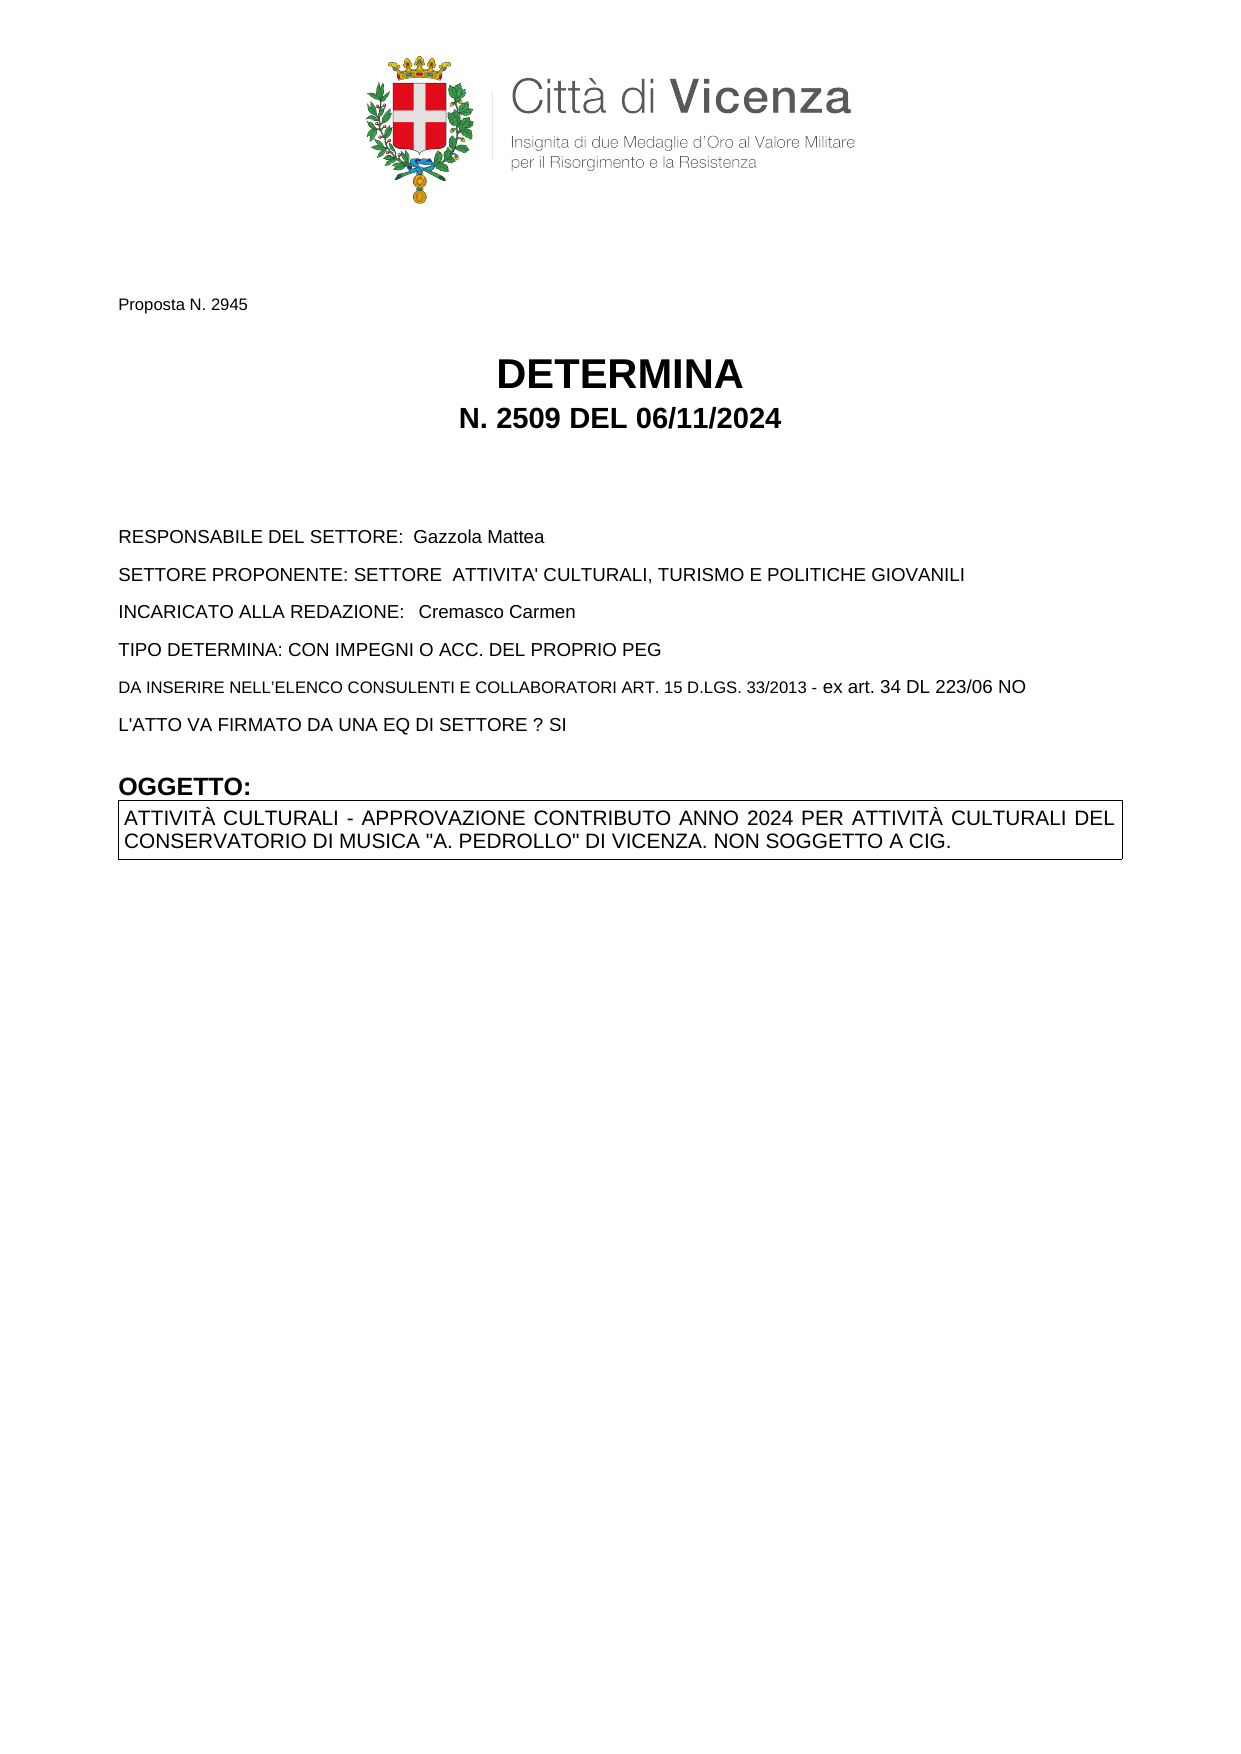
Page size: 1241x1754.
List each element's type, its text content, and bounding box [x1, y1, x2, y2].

text L'ATTO VA FIRMATO DA UNA EQ DI SETTORE ? SI [118, 697, 1122, 735]
text DETERMINA [118, 351, 1122, 397]
text INCARICATO ALLA REDAZIONE: Cremasco Carmen [118, 585, 1122, 622]
text RESPONSABILE DEL SETTORE: Gazzola Mattea [118, 510, 1122, 547]
text DA INSERIRE NELL’ELENCO CONSULENTI E COLLABORATORI ART. 15 D.LGS. 33/2013 - ex art. 34 DL 223/06 NO [118, 660, 1122, 697]
table_header ATTIVITÀ CULTURALI - APPROVAZIONE CONTRIBUTO ANNO 2024 PER ATTIVITÀ CULTURALI DEL CONSERVATORIO DI MUSICA "A. PEDROLLO" DI VICENZA. NON SOGGETTO A CIG. [119, 801, 1122, 858]
table_header [125, 260, 1123, 276]
text Proposta N. 2945 [118, 276, 1122, 313]
text OGGETTO: [118, 772, 1122, 800]
text N. 2509 DEL 06/11/2024 [118, 397, 1122, 435]
picture [365, 56, 856, 204]
text TIPO DETERMINA: CON IMPEGNI O ACC. DEL PROPRIO PEG [118, 622, 1122, 660]
text SETTORE PROPONENTE: SETTORE ATTIVITA' CULTURALI, TURISMO E POLITICHE GIOVANILI [118, 547, 1122, 585]
